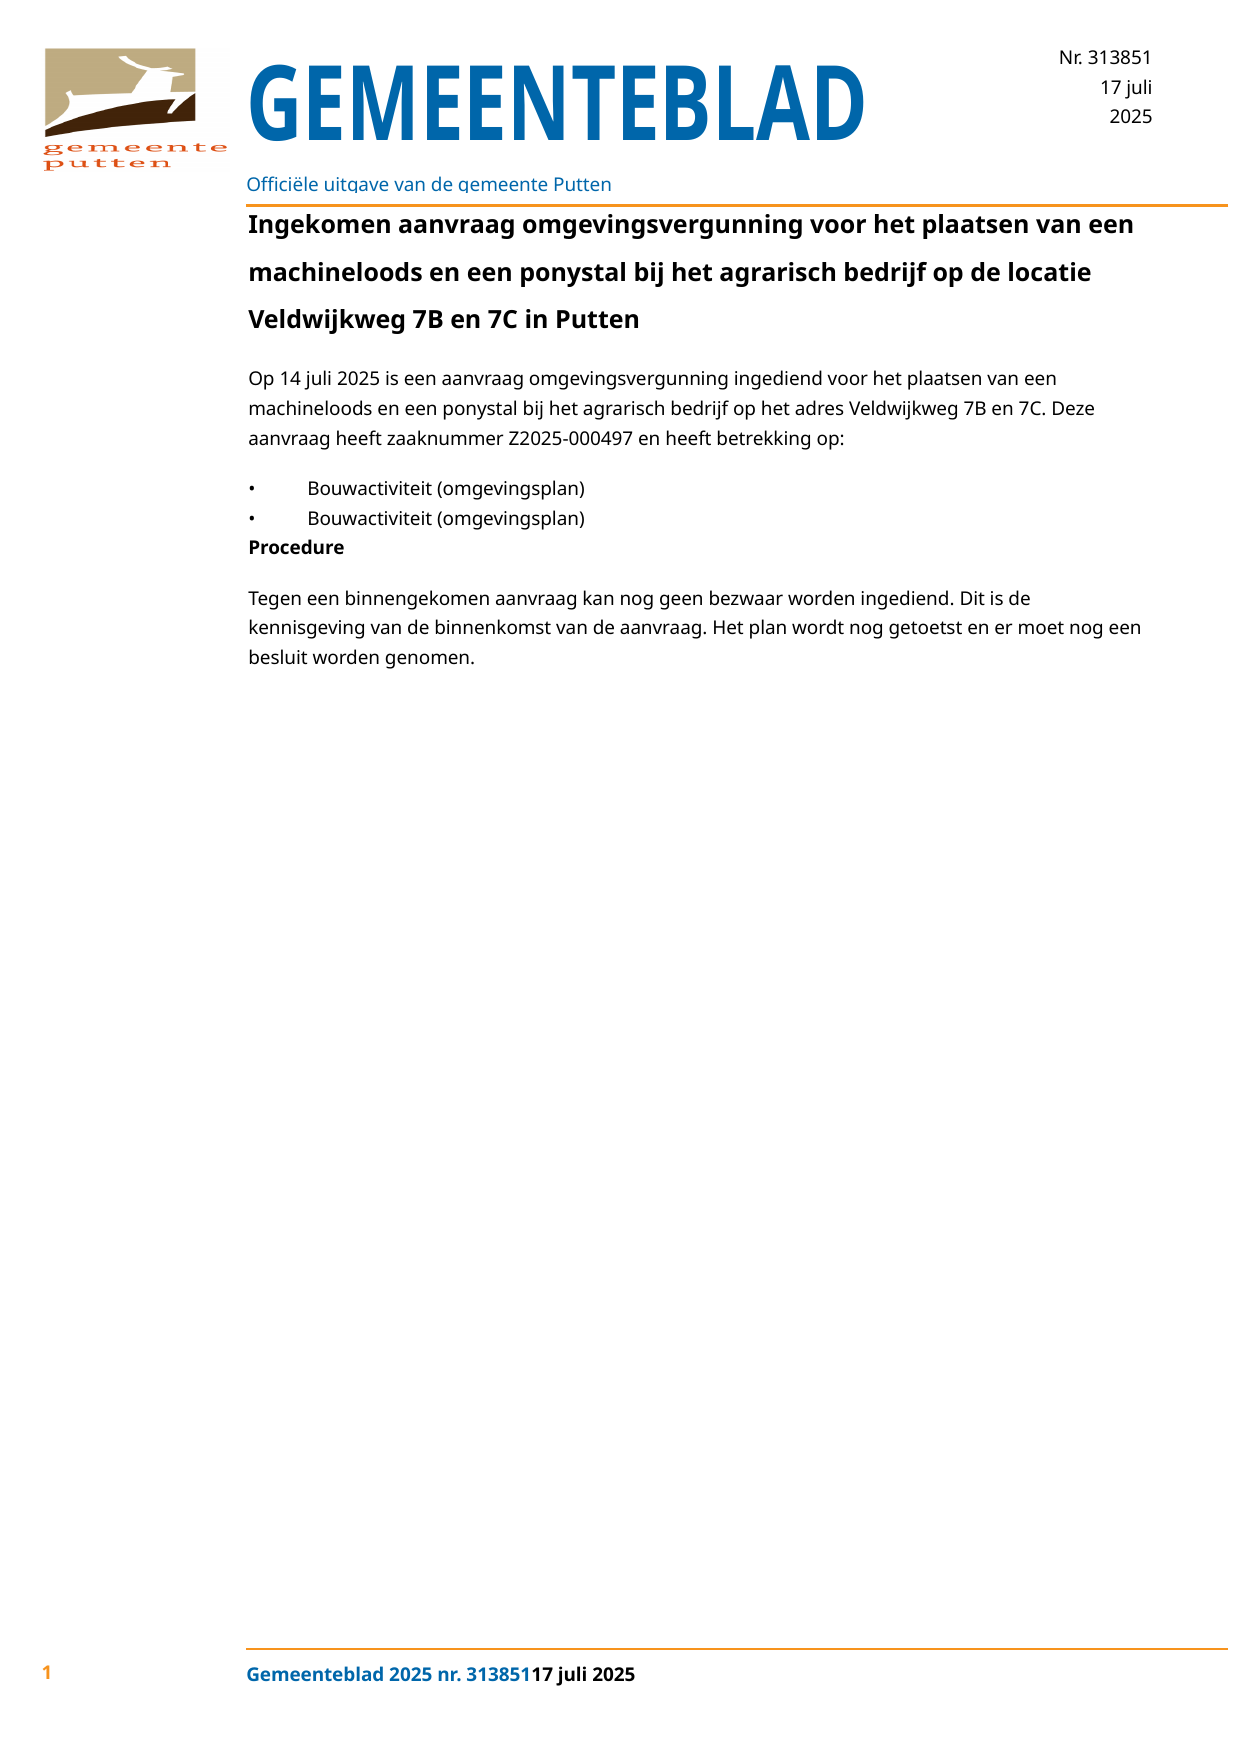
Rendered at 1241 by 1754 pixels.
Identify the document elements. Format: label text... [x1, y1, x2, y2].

text Procedure [248, 534, 1152, 560]
list Bouwactiviteit (omgevingsplan) [248, 505, 1152, 530]
list Bouwactiviteit (omgevingsplan) [248, 475, 1152, 501]
text Tegen een binnengekomen aanvraag kan nog geen bezwaar worden ingediend. Dit is de kennisgeving van de binnenkomst van de aanvraag. Het plan wordt nog getoetst en er moet nog een besluit worden genomen. [248, 585, 1152, 669]
text Ingekomen aanvraag omgevingsvergunning voor het plaatsen van een machineloods en een ponystal bij het agrarisch bedrijf op de locatie Veldwijkweg 7B en 7C in Putten [248, 207, 1152, 336]
picture [41, 47, 231, 172]
text Op 14 juli 2025 is een aanvraag omgevingsvergunning ingediend voor het plaatsen van een machineloods en een ponystal bij het agrarisch bedrijf op het adres Veldwijkweg 7B en 7C. Deze aanvraag heeft zaaknummer Z2025-000497 en heeft betrekking op: [248, 366, 1152, 450]
